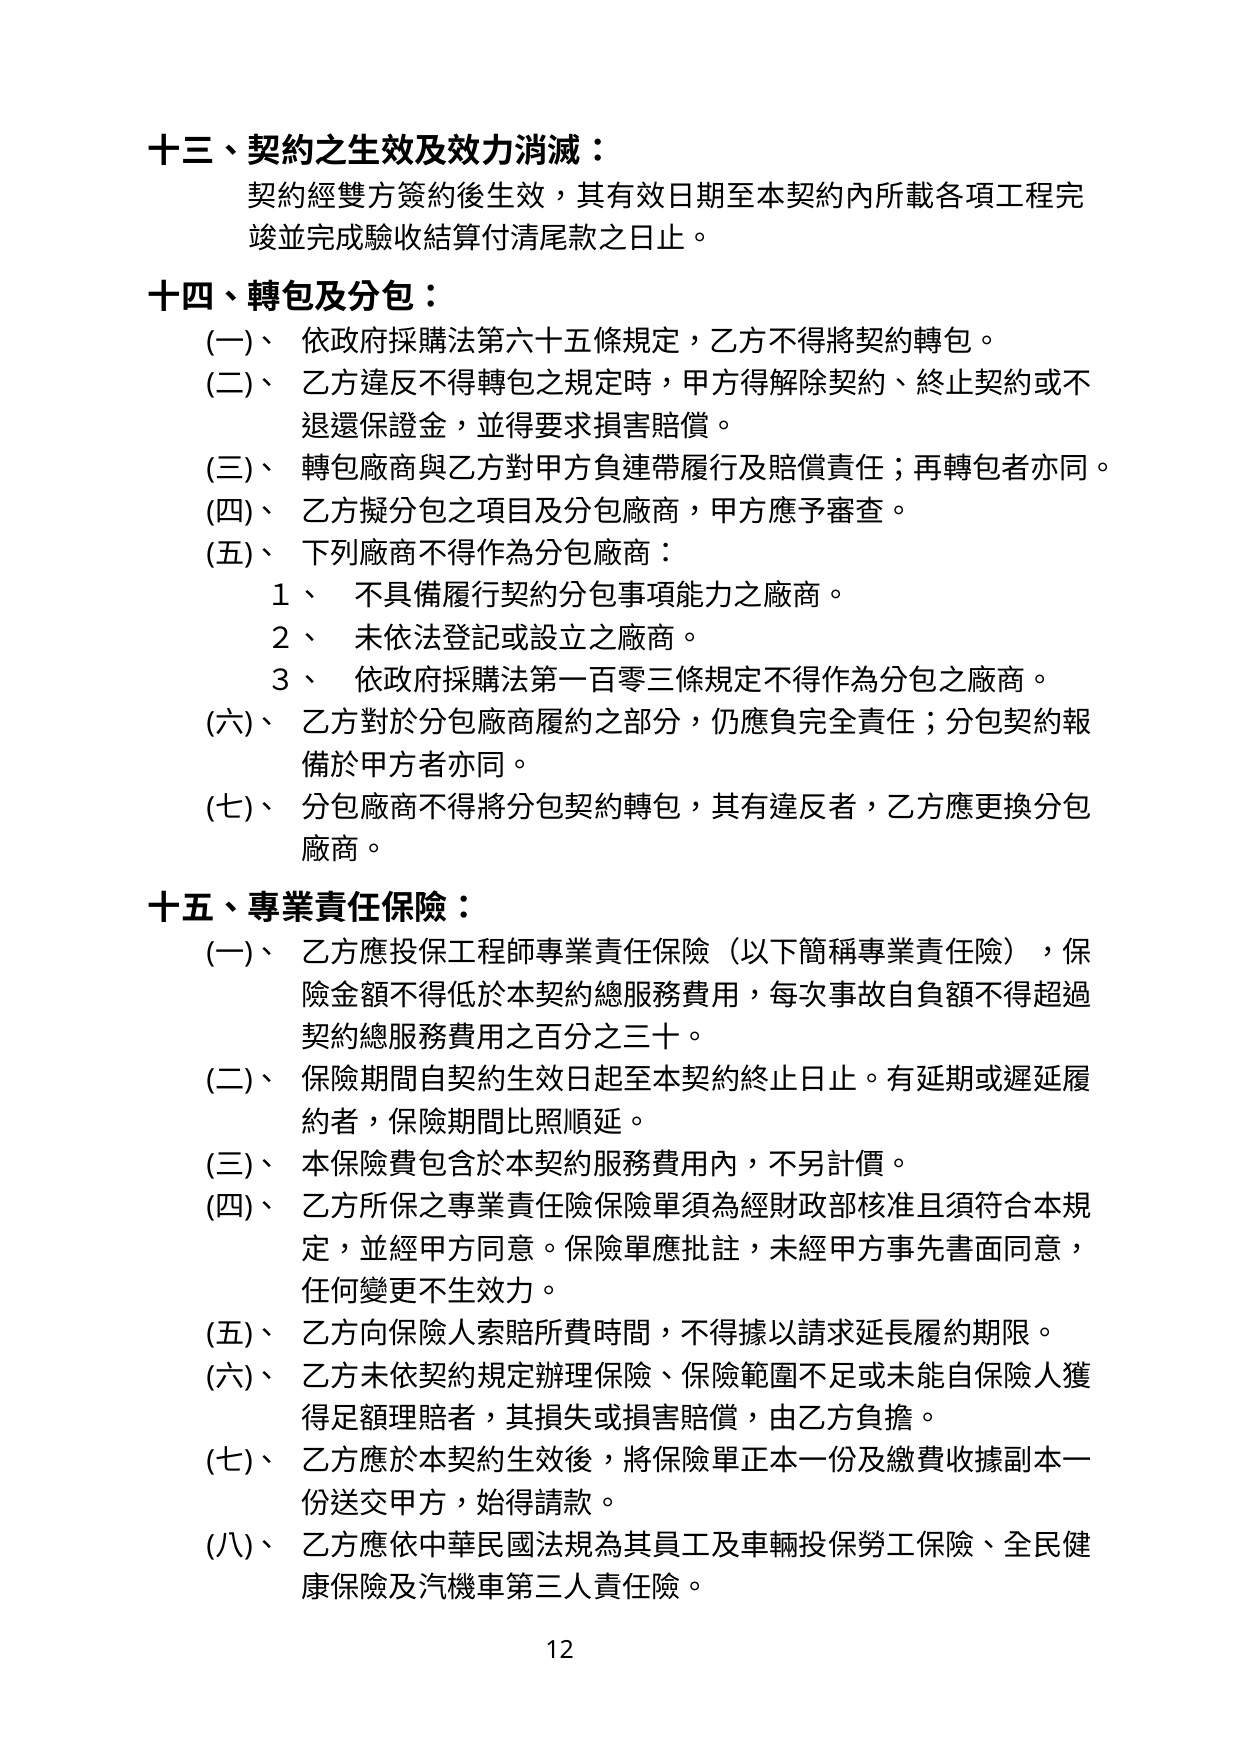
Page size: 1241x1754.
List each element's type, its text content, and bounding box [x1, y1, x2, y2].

list 本保險費包含於本契約服務費用內，不另計價。 [206, 1141, 1092, 1183]
list 乙方應依中華民國法規為其員工及車輛投保勞工保險、全民健康保險及汽機車第三人責任險。 [206, 1522, 1092, 1606]
list 乙方違反不得轉包之規定時，甲方得解除契約、終止契約或不退還保證金，並得要求損害賠償。 [206, 360, 1092, 445]
list 不具備履行契約分包事項能力之廠商。 [266, 572, 1092, 614]
subtitle 十三、契約之生效及效力消滅： [148, 124, 1092, 172]
list 乙方擬分包之項目及分包廠商，甲方應予審查。 [206, 487, 1092, 529]
list 依政府採購法第六十五條規定，乙方不得將契約轉包。 [206, 318, 1092, 360]
list 依政府採購法第一百零三條規定不得作為分包之廠商。 [266, 656, 1092, 699]
list 乙方未依契約規定辦理保險、保險範圍不足或未能自保險人獲得足額理賠者，其損失或損害賠償，由乙方負擔。 [206, 1352, 1092, 1437]
list 乙方應投保工程師專業責任保險（以下簡稱專業責任險），保險金額不得低於本契約總服務費用，每次事故自負額不得超過契約總服務費用之百分之三十。 [206, 929, 1092, 1056]
text 契約經雙方簽約後生效，其有效日期至本契約內所載各項工程完竣並完成驗收結算付清尾款之日止。 [248, 172, 1087, 257]
list 下列廠商不得作為分包廠商： [206, 529, 1092, 572]
list 乙方對於分包廠商履約之部分，仍應負完全責任；分包契約報備於甲方者亦同。 [206, 699, 1092, 783]
list 分包廠商不得將分包契約轉包，其有違反者，乙方應更換分包廠商。 [206, 783, 1092, 868]
list 乙方向保險人索賠所費時間，不得據以請求延長履約期限。 [206, 1310, 1092, 1352]
list 乙方所保之專業責任險保險單須為經財政部核准且須符合本規定，並經甲方同意。保險單應批註，未經甲方事先書面同意，任何變更不生效力。 [206, 1183, 1092, 1310]
subtitle 十四、轉包及分包： [148, 269, 1092, 318]
list 未依法登記或設立之廠商。 [266, 614, 1092, 656]
list 乙方應於本契約生效後，將保險單正本一份及繳費收據副本一份送交甲方，始得請款。 [206, 1437, 1092, 1522]
list 保險期間自契約生效日起至本契約終止日止。有延期或遲延履約者，保險期間比照順延。 [206, 1056, 1092, 1141]
list 轉包廠商與乙方對甲方負連帶履行及賠償責任；再轉包者亦同。 [206, 445, 1092, 487]
subtitle 十五、專業責任保險： [148, 881, 1092, 929]
